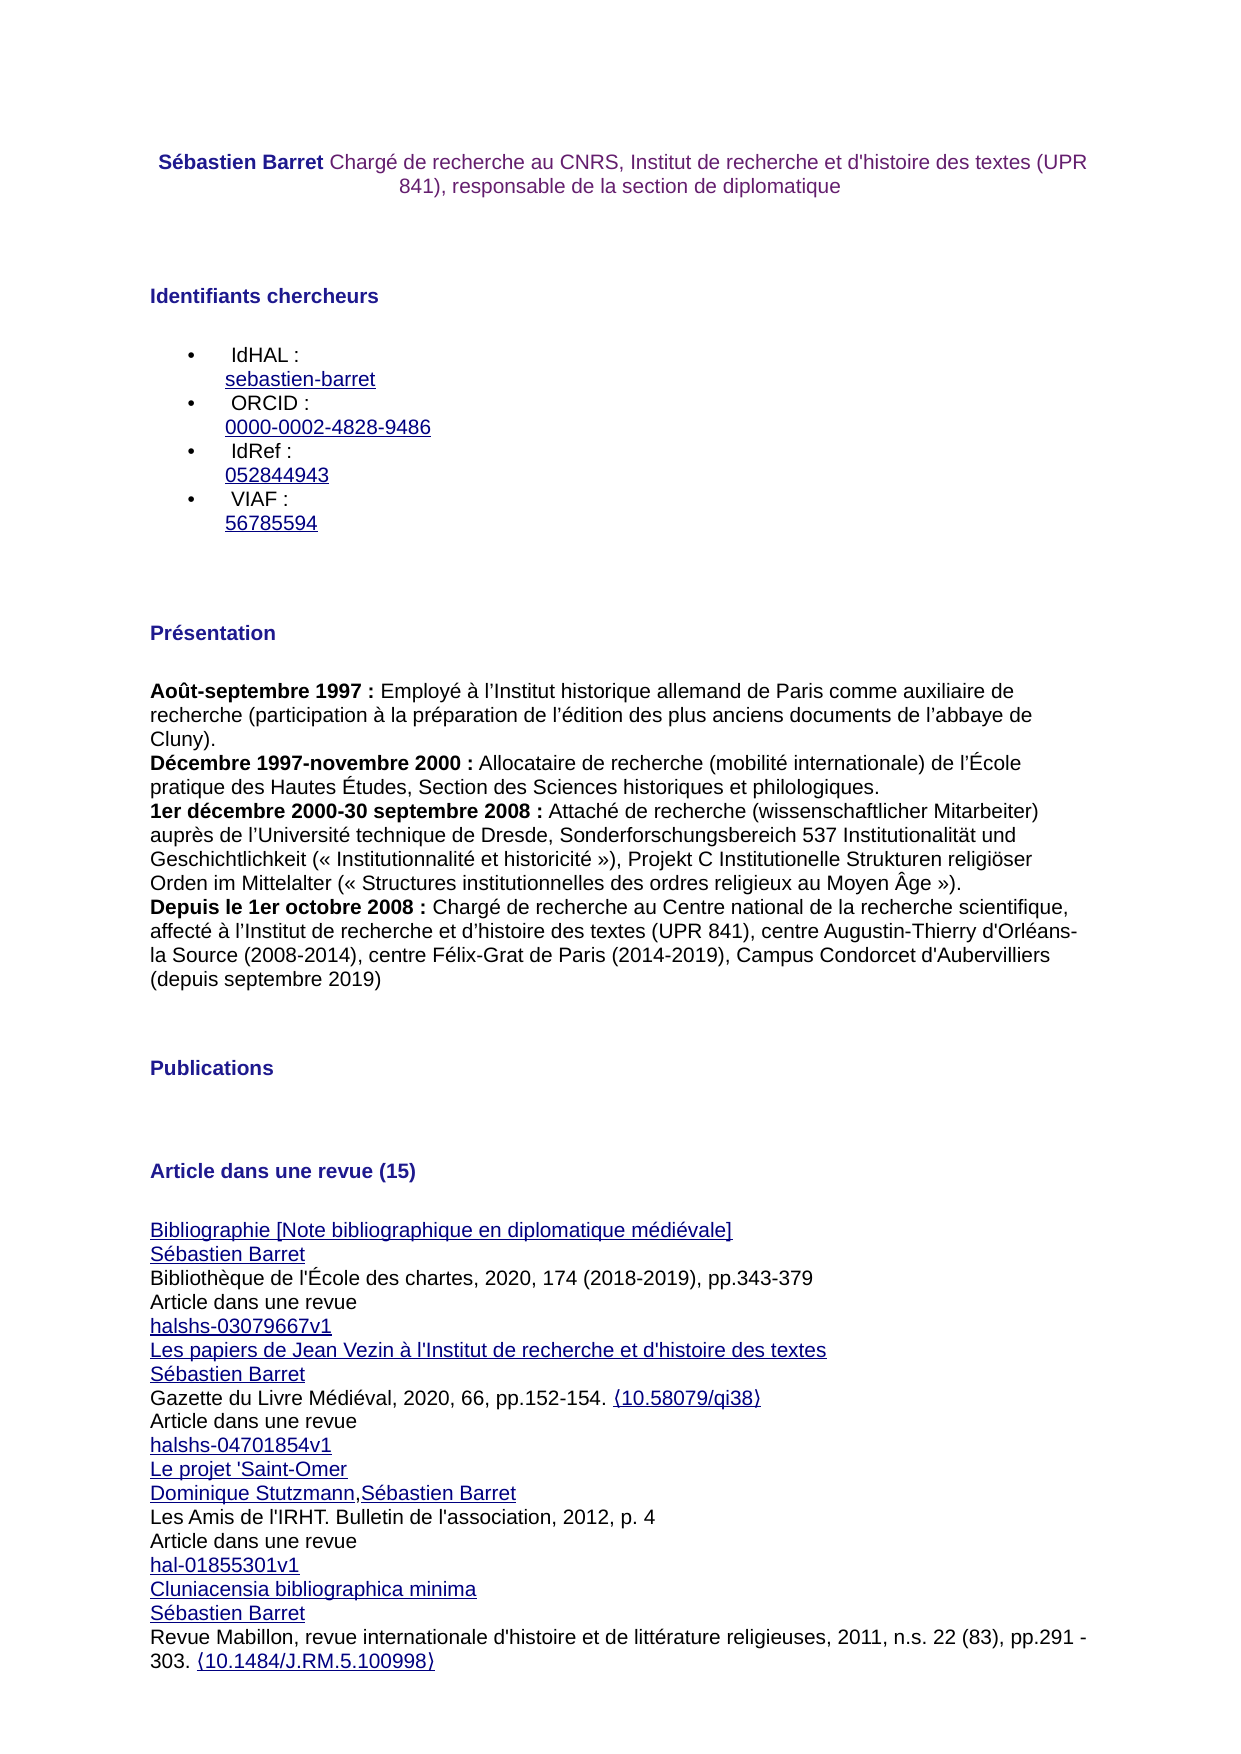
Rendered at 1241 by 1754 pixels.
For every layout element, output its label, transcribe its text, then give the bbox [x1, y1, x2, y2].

table_header Bibliographie [Note bibliographique en diplomatique médiévale] Sébastien Barret Bibliothèque de l'École des chartes, 2020, 174 (2018-2019), pp.343-379 Article dans une revue halshs-03079667v1 [150, 1218, 1090, 1337]
text Décembre 1997-novembre 2000 : Allocataire de recherche (mobilité internationale) de l’École pratique des Hautes Études, Section des Sciences historiques et philologiques. [150, 751, 1090, 799]
subtitle Publications [150, 1056, 1090, 1080]
list ORCID : [187, 391, 1090, 414]
subtitle Identifiants chercheurs [150, 284, 1090, 308]
table_cell Les papiers de Jean Vezin à l'Institut de recherche et d'histoire des textes Sébastien Barret Gazette du Livre Médiéval, 2020, 66, pp.152-154. ⟨10.58079/qi38⟩ Article dans une revue halshs-04701854v1 [150, 1338, 1090, 1457]
subtitle Sébastien Barret Chargé de recherche au CNRS, Institut de recherche et d'histoire des textes (UPR 841), responsable de la section de diplomatique [150, 150, 1090, 198]
list 052844943 [187, 462, 1090, 486]
list VIAF : [187, 486, 1090, 510]
table_cell Le projet 'Saint-Omer Dominique Stutzmann,Sébastien Barret Les Amis de l'IRHT. Bulletin de l'association, 2012, p. 4 Article dans une revue hal-01855301v1 [150, 1457, 1090, 1577]
list sebastien-barret [187, 367, 1090, 391]
subtitle Présentation [150, 621, 1090, 645]
text 1er décembre 2000-30 septembre 2008 : Attaché de recherche (wissenschaftlicher Mitarbeiter) auprès de l’Université technique de Dresde, Sonderforschungsbereich 537 Institutionalität und Geschichtlichkeit (« Institutionnalité et historicité »), Projekt C Institutionelle Strukturen religiöser Orden im Mittelalter (« Structures institutionnelles des ordres religieux au Moyen Âge »). [150, 799, 1090, 895]
list 56785594 [187, 510, 1090, 534]
list IdRef : [187, 438, 1090, 462]
subtitle Article dans une revue (15) [150, 1159, 1090, 1183]
table_cell Cluniacensia bibliographica minima Sébastien Barret Revue Mabillon, revue internationale d'histoire et de littérature religieuses, 2011, n.s. 22 (83), pp.291 - 303. ⟨10.1484/J.RM.5.100998⟩ [150, 1577, 1090, 1673]
list IdHAL : [187, 343, 1090, 367]
text Depuis le 1er octobre 2008 : Chargé de recherche au Centre national de la recherche scientifique, affecté à l’Institut de recherche et d’histoire des textes (UPR 841), centre Augustin-Thierry d'Orléans-la Source (2008-2014), centre Félix-Grat de Paris (2014-2019), Campus Condorcet d'Aubervilliers (depuis septembre 2019) [150, 895, 1090, 991]
list 0000-0002-4828-9486 [187, 414, 1090, 438]
text Août-septembre 1997 : Employé à l’Institut historique allemand de Paris comme auxiliaire de recherche (participation à la préparation de l’édition des plus anciens documents de l’abbaye de Cluny). [150, 679, 1090, 751]
